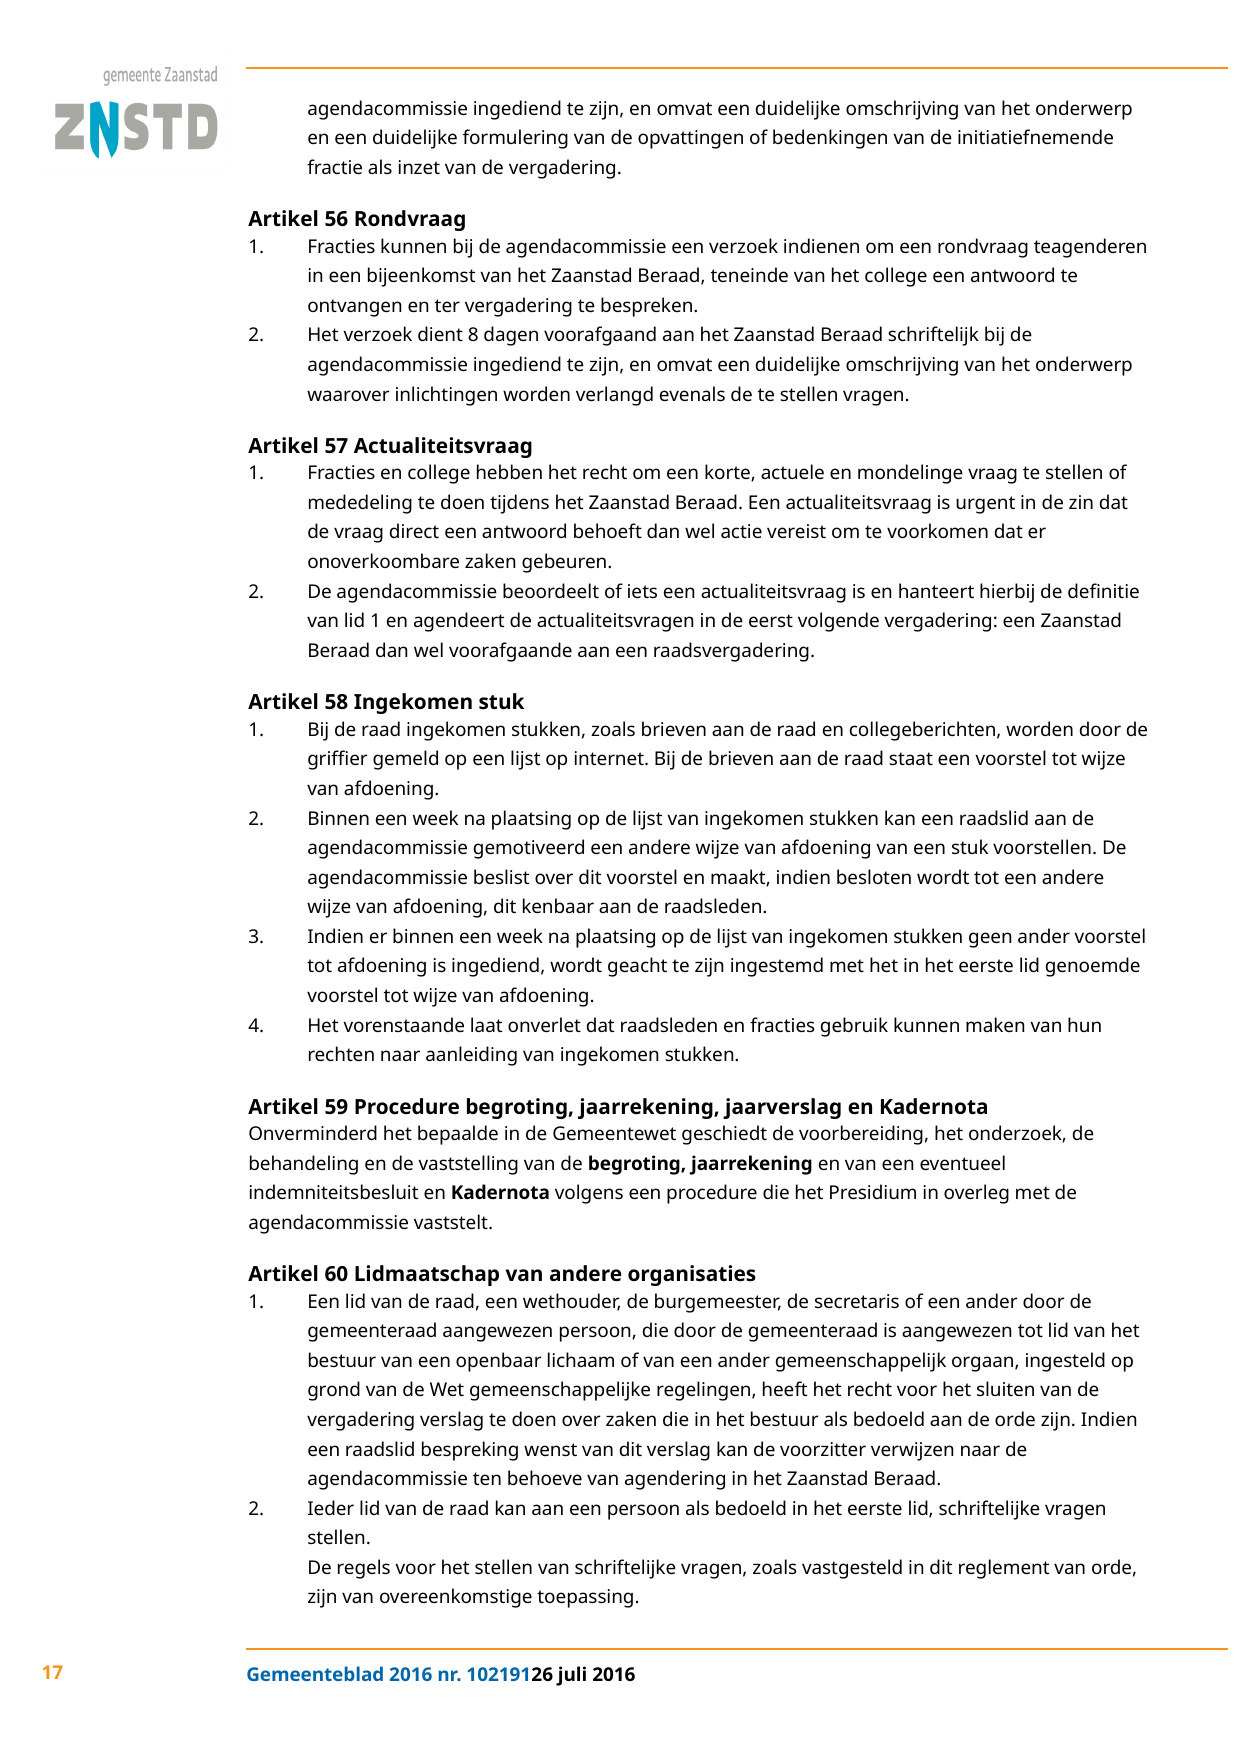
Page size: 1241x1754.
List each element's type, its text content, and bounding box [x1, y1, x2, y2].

list Indien er binnen een week na plaatsing op de lijst van ingekomen stukken geen ander voorstel tot afdoening is ingediend, wordt geacht te zijn ingestemd met het in het eerste lid genoemde voorstel tot wijze van afdoening. [248, 923, 1152, 1008]
list Binnen een week na plaatsing op de lijst van ingekomen stukken kan een raadslid aan de agendacommissie gemotiveerd een andere wijze van afdoening van een stuk voorstellen. De agendacommissie beslist over dit voorstel en maakt, indien besloten wordt tot een andere wijze van afdoening, dit kenbaar aan de raadsleden. [248, 805, 1152, 919]
list Een lid van de raad, een wethouder, de burgemeester, de secretaris of een ander door de gemeenteraad aangewezen persoon, die door de gemeenteraad is aangewezen tot lid van het bestuur van een openbaar lichaam of van een ander gemeenschappelijk orgaan, ingesteld op grond van de Wet gemeenschappelijke regelingen, heeft het recht voor het sluiten van de vergadering verslag te doen over zaken die in het bestuur als bedoeld aan de orde zijn. Indien een raadslid bespreking wenst van dit verslag kan de voorzitter verwijzen naar de agendacommissie ten behoeve van agendering in het Zaanstad Beraad. [248, 1288, 1152, 1491]
list Het vorenstaande laat onverlet dat raadsleden en fracties gebruik kunnen maken van hun rechten naar aanleiding van ingekomen stukken. [248, 1012, 1152, 1067]
picture [41, 47, 231, 172]
list agendacommissie ingediend te zijn, en omvat een duidelijke omschrijving van het onderwerp en een duidelijke formulering van de opvattingen of bedenkingen van de initiatiefnemende fractie als inzet van de vergadering. [248, 95, 1152, 180]
list Bij de raad ingekomen stukken, zoals brieven aan de raad en collegeberichten, worden door de griffier gemeld op een lijst op internet. Bij de brieven aan de raad staat een voorstel tot wijze van afdoening. [248, 716, 1152, 801]
list Fracties kunnen bij de agendacommissie een verzoek indienen om een rondvraag teagenderen in een bijeenkomst van het Zaanstad Beraad, teneinde van het college een antwoord te ontvangen en ter vergadering te bespreken. [248, 233, 1152, 318]
list De agendacommissie beoordeelt of iets een actualiteitsvraag is en hanteert hierbij de definitie van lid 1 en agendeert de actualiteitsvragen in de eerst volgende vergadering: een Zaanstad Beraad dan wel voorafgaande aan een raadsvergadering. [248, 578, 1152, 663]
text Artikel 57 Actualiteitsvraag [248, 431, 1152, 459]
text Artikel 56 Rondvraag [248, 204, 1152, 233]
text Artikel 59 Procedure begroting, jaarrekening, jaarverslag en Kadernota [248, 1092, 1152, 1120]
list Ieder lid van de raad kan aan een persoon als bedoeld in het eerste lid, schriftelijke vragen stellen. [248, 1495, 1152, 1550]
list Fracties en college hebben het recht om een korte, actuele en mondelinge vraag te stellen of mededeling te doen tijdens het Zaanstad Beraad. Een actualiteitsvraag is urgent in de zin dat de vraag direct een antwoord behoeft dan wel actie vereist om te voorkomen dat er onoverkoombare zaken gebeuren. [248, 459, 1152, 574]
list De regels voor het stellen van schriftelijke vragen, zoals vastgesteld in dit reglement van orde, zijn van overeenkomstige toepassing. [248, 1554, 1152, 1609]
text Artikel 60 Lidmaatschap van andere organisaties [248, 1259, 1152, 1288]
text Artikel 58 Ingekomen stuk [248, 687, 1152, 716]
text Onverminderd het bepaalde in de Gemeentewet geschiedt de voorbereiding, het onderzoek, de behandeling en de vaststelling van de begroting, jaarrekening en van een eventueel indemniteitsbesluit en Kadernota volgens een procedure die het Presidium in overleg met de agendacommissie vaststelt. [248, 1120, 1152, 1235]
list Het verzoek dient 8 dagen voorafgaand aan het Zaanstad Beraad schriftelijk bij de agendacommissie ingediend te zijn, en omvat een duidelijke omschrijving van het onderwerp waarover inlichtingen worden verlangd evenals de te stellen vragen. [248, 322, 1152, 406]
